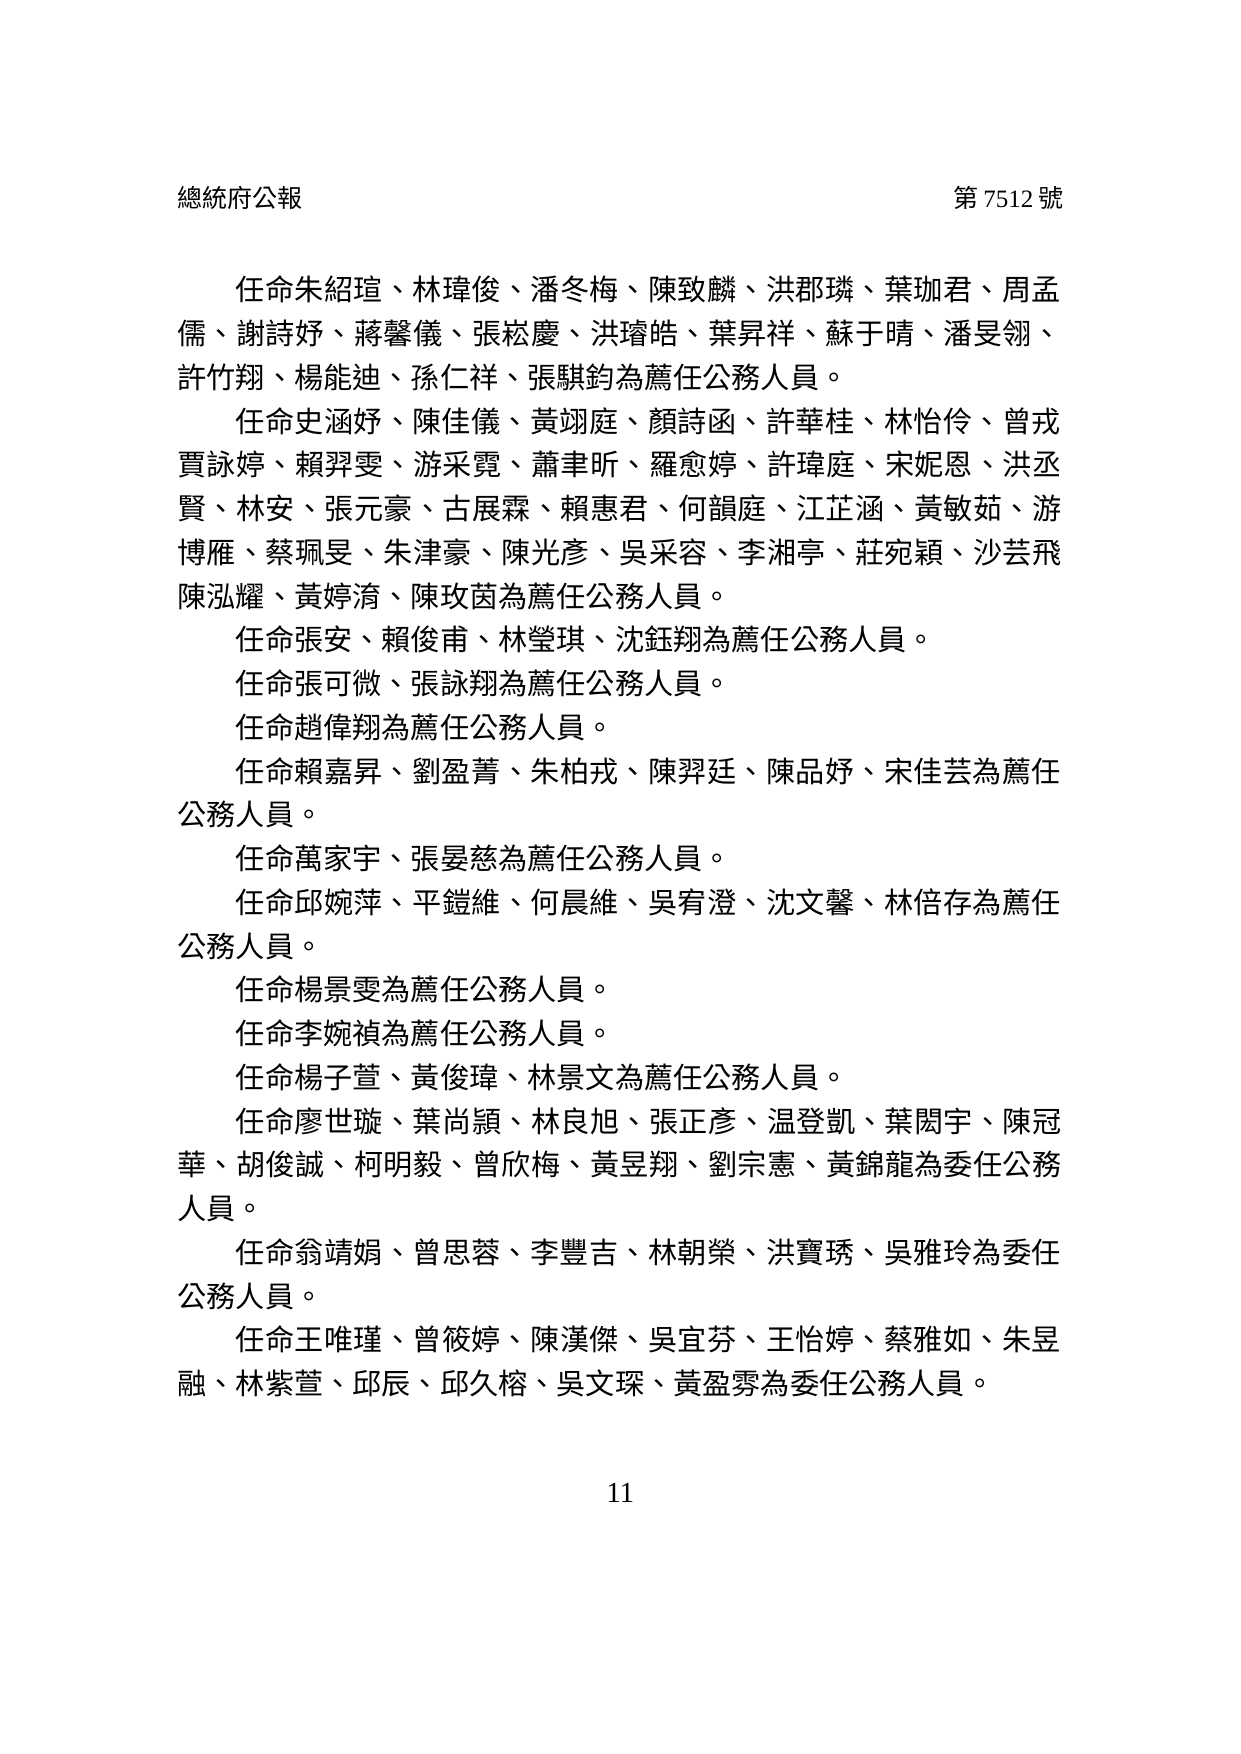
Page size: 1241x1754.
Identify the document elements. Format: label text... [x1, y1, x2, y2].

text 任命張安、賴俊甫、林瑩琪、沈鈺翔為薦任公務人員。 [177, 616, 1063, 659]
text 任命邱婉萍、平鎧維、何晨維、吳宥澄、沈文馨、林倍存為薦任公務人員。 [177, 878, 1063, 966]
text 任命楊景雯為薦任公務人員。 [177, 966, 1063, 1009]
text 任命萬家宇、張晏慈為薦任公務人員。 [177, 834, 1063, 878]
text 任命楊子萱、黃俊瑋、林景文為薦任公務人員。 [177, 1053, 1063, 1097]
text 任命王唯瑾、曾筱婷、陳漢傑、吳宜芬、王怡婷、蔡雅如、朱昱融、林紫萱、邱辰、邱久榕、吳文琛、黃盈雰為委任公務人員。 [177, 1316, 1063, 1403]
text 任命史涵妤、陳佳儀、黃翊庭、顏詩函、許華桂、林怡伶、曾戎、賈詠婷、賴羿雯、游采霓、蕭聿昕、羅愈婷、許瑋庭、宋妮恩、洪丞賢、林安、張元豪、古展霖、賴惠君、何韻庭、江芷涵、黃敏茹、游博雁、蔡珮旻、朱津豪、陳光彥、吳采容、李湘亭、莊宛穎、沙芸飛、陳泓耀、黃婷淯、陳玫茵為薦任公務人員。 [177, 397, 1063, 616]
text 任命趙偉翔為薦任公務人員。 [177, 703, 1063, 747]
text 任命賴嘉昇、劉盈菁、朱柏戎、陳羿廷、陳品妤、宋佳芸為薦任公務人員。 [177, 747, 1063, 834]
text 任命張可微、張詠翔為薦任公務人員。 [177, 659, 1063, 703]
text 任命廖世璇、葉尚頴、林良旭、張正彥、温登凱、葉閎宇、陳冠華、胡俊誠、柯明毅、曾欣梅、黃昱翔、劉宗憲、黃錦龍為委任公務人員。 [177, 1097, 1063, 1228]
text 任命朱紹瑄、林瑋俊、潘冬梅、陳致麟、洪郡璘、葉珈君、周孟儒、謝詩妤、蔣馨儀、張崧慶、洪璿皓、葉昇祥、蘇于晴、潘旻翎、許竹翔、楊能迪、孫仁祥、張騏鈞為薦任公務人員。 [177, 266, 1063, 397]
text 任命翁靖娟、曾思蓉、李豐吉、林朝榮、洪寶琇、吳雅玲為委任公務人員。 [177, 1228, 1063, 1316]
text 任命李婉禎為薦任公務人員。 [177, 1009, 1063, 1053]
